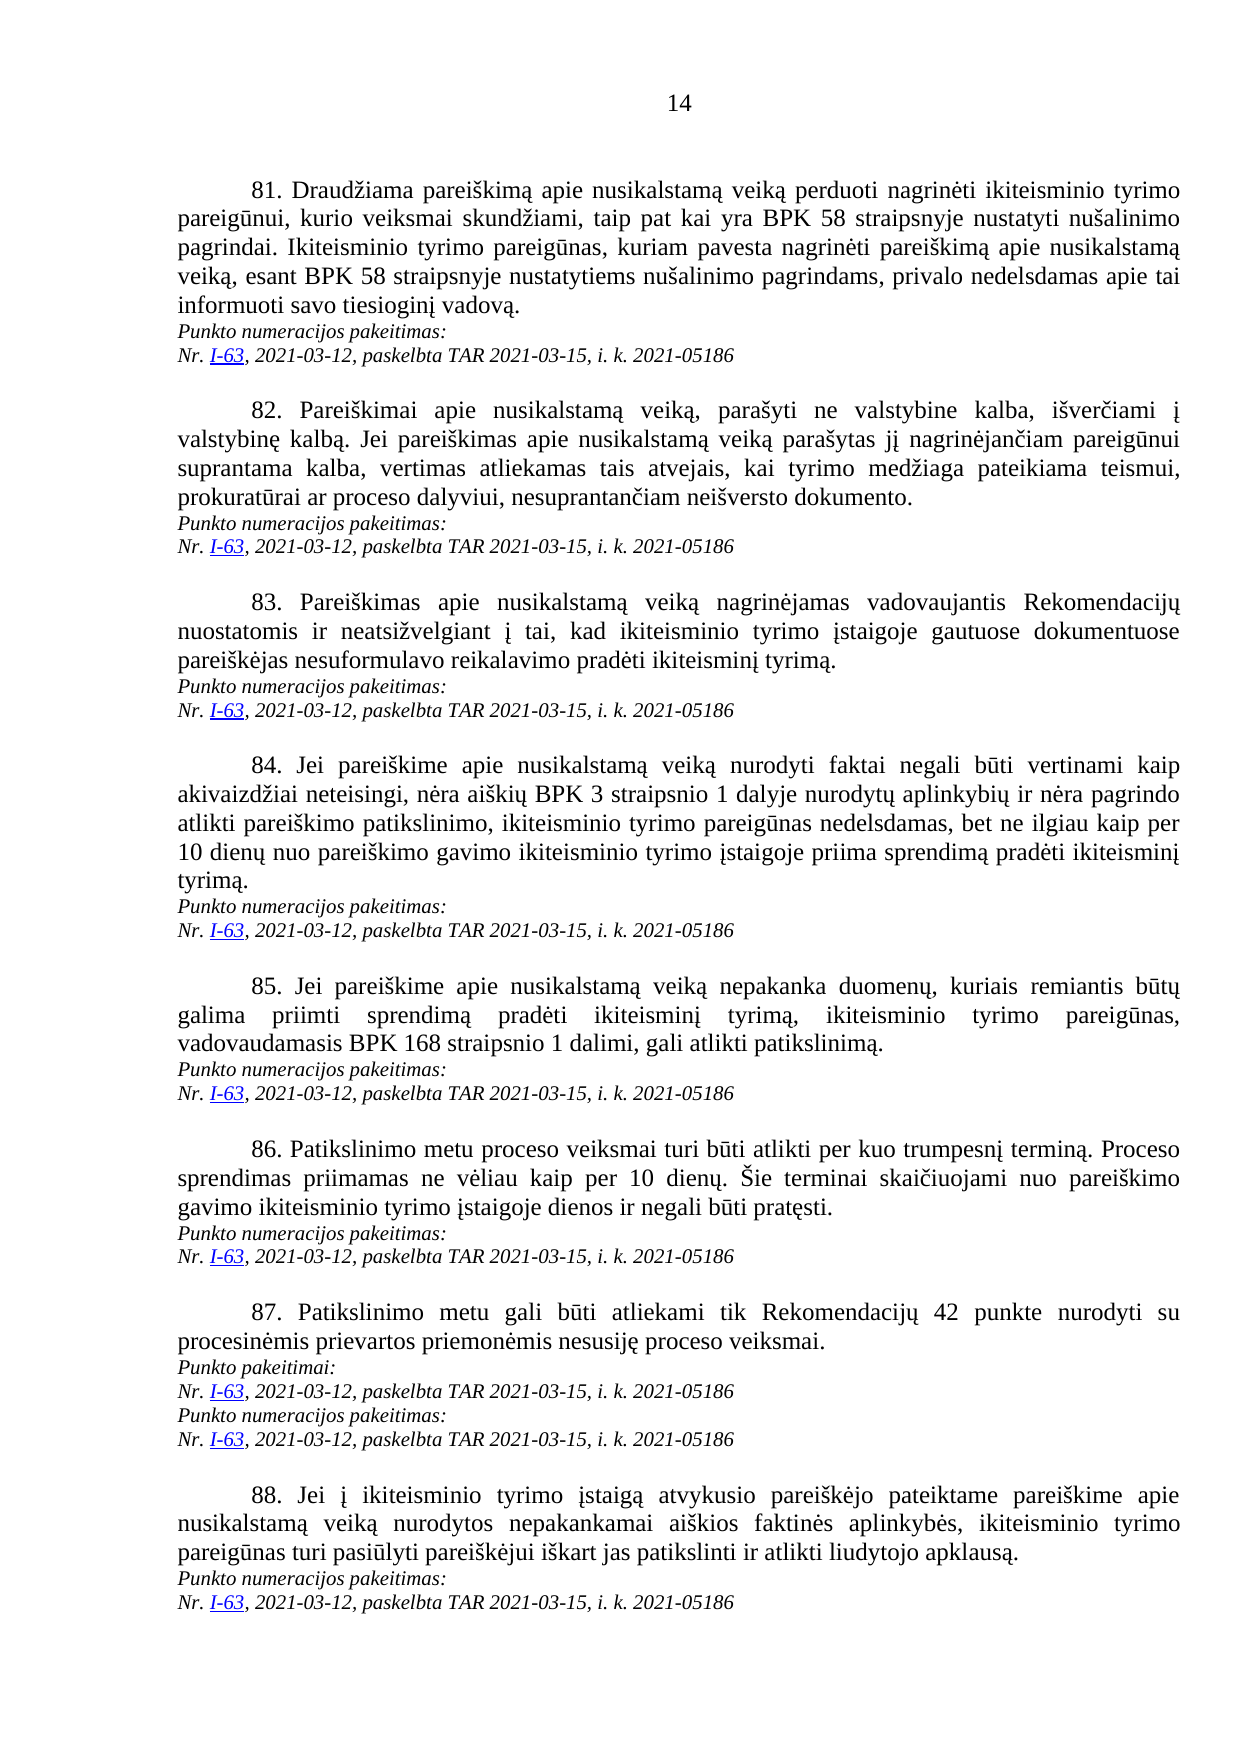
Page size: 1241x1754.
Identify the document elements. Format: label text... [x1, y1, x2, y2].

text 81. Draudžiama pareiškimą apie nusikalstamą veiką perduoti nagrinėti ikiteisminio tyrimo pareigūnui, kurio veiksmai skundžiami, taip pat kai yra BPK 58 straipsnyje nustatyti nušalinimo pagrindai. Ikiteisminio tyrimo pareigūnas, kuriam pavesta nagrinėti pareiškimą apie nusikalstamą veiką, esant BPK 58 straipsnyje nustatytiems nušalinimo pagrindams, privalo nedelsdamas apie tai informuoti savo tiesioginį vadovą. [177, 175, 1181, 318]
text Punkto numeracijos pakeitimas: [177, 1220, 1181, 1244]
text 87. Patikslinimo metu gali būti atliekami tik Rekomendacijų 42 punkte nurodyti su procesinėmis prievartos priemonėmis nesusiję proceso veiksmai. [177, 1297, 1181, 1355]
text Punkto numeracijos pakeitimas: [177, 318, 1181, 343]
text Nr. I-63, 2021-03-12, paskelbta TAR 2021-03-15, i. k. 2021-05186 [177, 918, 1181, 942]
text Punkto numeracijos pakeitimas: [177, 1403, 1181, 1427]
text Nr. I-63, 2021-03-12, paskelbta TAR 2021-03-15, i. k. 2021-05186 [177, 698, 1181, 722]
text 82. Pareiškimai apie nusikalstamą veiką, parašyti ne valstybine kalba, išverčiami į valstybinę kalbą. Jei pareiškimas apie nusikalstamą veiką parašytas jį nagrinėjančiam pareigūnui suprantama kalba, vertimas atliekamas tais atvejais, kai tyrimo medžiaga pateikiama teismui, prokuratūrai ar proceso dalyviui, nesuprantančiam neišversto dokumento. [177, 395, 1181, 510]
text Punkto numeracijos pakeitimas: [177, 673, 1181, 698]
text Nr. I-63, 2021-03-12, paskelbta TAR 2021-03-15, i. k. 2021-05186 [177, 1427, 1181, 1451]
text Nr. I-63, 2021-03-12, paskelbta TAR 2021-03-15, i. k. 2021-05186 [177, 1244, 1181, 1268]
text 84. Jei pareiškime apie nusikalstamą veiką nurodyti faktai negali būti vertinami kaip akivaizdžiai neteisingi, nėra aiškių BPK 3 straipsnio 1 dalyje nurodytų aplinkybių ir nėra pagrindo atlikti pareiškimo patikslinimo, ikiteisminio tyrimo pareigūnas nedelsdamas, bet ne ilgiau kaip per 10 dienų nuo pareiškimo gavimo ikiteisminio tyrimo įstaigoje priima sprendimą pradėti ikiteisminį tyrimą. [177, 750, 1181, 894]
text Punkto numeracijos pakeitimas: [177, 1057, 1181, 1081]
text Nr. I-63, 2021-03-12, paskelbta TAR 2021-03-15, i. k. 2021-05186 [177, 343, 1181, 367]
text Nr. I-63, 2021-03-12, paskelbta TAR 2021-03-15, i. k. 2021-05186 [177, 1379, 1181, 1403]
text Punkto numeracijos pakeitimas: [177, 1566, 1181, 1590]
text 86. Patikslinimo metu proceso veiksmai turi būti atlikti per kuo trumpesnį terminą. Proceso sprendimas priimamas ne vėliau kaip per 10 dienų. Šie terminai skaičiuojami nuo pareiškimo gavimo ikiteisminio tyrimo įstaigoje dienos ir negali būti pratęsti. [177, 1134, 1181, 1220]
text Punkto pakeitimai: [177, 1355, 1181, 1379]
text Nr. I-63, 2021-03-12, paskelbta TAR 2021-03-15, i. k. 2021-05186 [177, 1081, 1181, 1105]
text 88. Jei į ikiteisminio tyrimo įstaigą atvykusio pareiškėjo pateiktame pareiškime apie nusikalstamą veiką nurodytos nepakankamai aiškios faktinės aplinkybės, ikiteisminio tyrimo pareigūnas turi pasiūlyti pareiškėjui iškart jas patikslinti ir atlikti liudytojo apklausą. [177, 1480, 1181, 1566]
text Nr. I-63, 2021-03-12, paskelbta TAR 2021-03-15, i. k. 2021-05186 [177, 534, 1181, 558]
text Nr. I-63, 2021-03-12, paskelbta TAR 2021-03-15, i. k. 2021-05186 [177, 1590, 1181, 1614]
text Punkto numeracijos pakeitimas: [177, 894, 1181, 918]
text Punkto numeracijos pakeitimas: [177, 510, 1181, 534]
text 85. Jei pareiškime apie nusikalstamą veiką nepakanka duomenų, kuriais remiantis būtų galima priimti sprendimą pradėti ikiteisminį tyrimą, ikiteisminio tyrimo pareigūnas, vadovaudamasis BPK 168 straipsnio 1 dalimi, gali atlikti patikslinimą. [177, 971, 1181, 1057]
text 83. Pareiškimas apie nusikalstamą veiką nagrinėjamas vadovaujantis Rekomendacijų nuostatomis ir neatsižvelgiant į tai, kad ikiteisminio tyrimo įstaigoje gautuose dokumentuose pareiškėjas nesuformulavo reikalavimo pradėti ikiteisminį tyrimą. [177, 587, 1181, 673]
